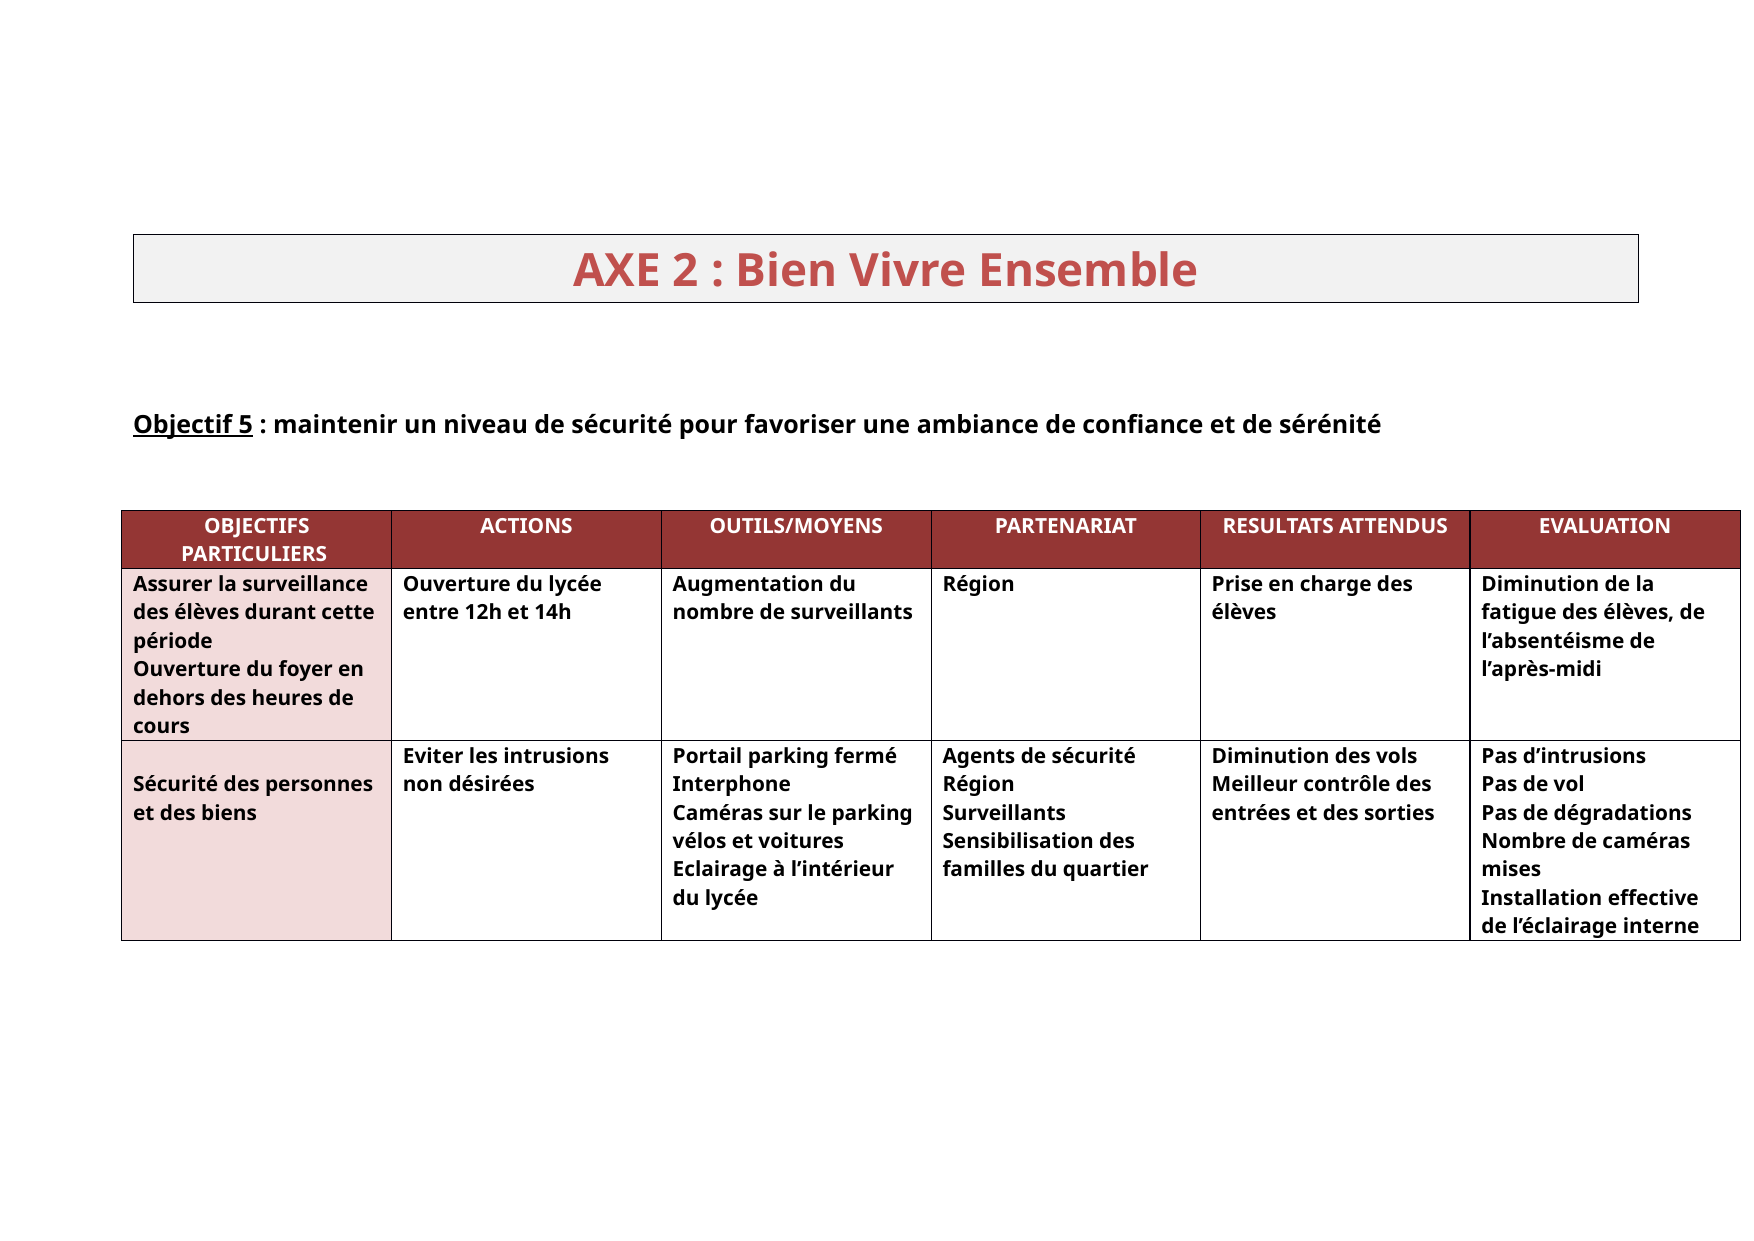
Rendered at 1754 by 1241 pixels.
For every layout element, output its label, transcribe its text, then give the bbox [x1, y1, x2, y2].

table_header OBJECTIFS PARTICULIERS [122, 511, 391, 568]
table_cell Ouverture du lycée entre 12h et 14h [392, 569, 661, 740]
table_cell Pas d’intrusions Pas de vol Pas de dégradations Nombre de caméras mises Installation effective de l’éclairage interne [1471, 741, 1740, 940]
table_header PARTENARIAT [932, 511, 1200, 568]
table_cell Diminution de la fatigue des élèves, de l’absentéisme de l’après-midi [1471, 569, 1740, 740]
text AXE 2 : Bien Vivre Ensemble [134, 235, 1638, 302]
table_cell Eviter les intrusions non désirées [392, 741, 661, 940]
table_header OUTILS/MOYENS [662, 511, 931, 568]
table_cell Portail parking fermé Interphone Caméras sur le parking vélos et voitures Eclairage à l’intérieur du lycée [662, 741, 931, 940]
table_header EVALUATION [1471, 511, 1740, 568]
table_header ACTIONS [392, 511, 661, 568]
table_cell Sécurité des personnes et des biens [122, 741, 391, 940]
table_header RESULTATS ATTENDUS [1201, 511, 1469, 568]
table_cell Diminution des vols Meilleur contrôle des entrées et des sorties [1201, 741, 1469, 940]
text Objectif 5 : maintenir un niveau de sécurité pour favoriser une ambiance de confiance et de sérénité [133, 406, 1639, 440]
table_cell Prise en charge des élèves [1201, 569, 1469, 740]
table_cell Région [932, 569, 1200, 740]
table_cell Agents de sécurité Région Surveillants Sensibilisation des familles du quartier [932, 741, 1200, 940]
table_cell Augmentation du nombre de surveillants [662, 569, 931, 740]
table_cell Assurer la surveillance des élèves durant cette période Ouverture du foyer en dehors des heures de cours [122, 569, 391, 740]
